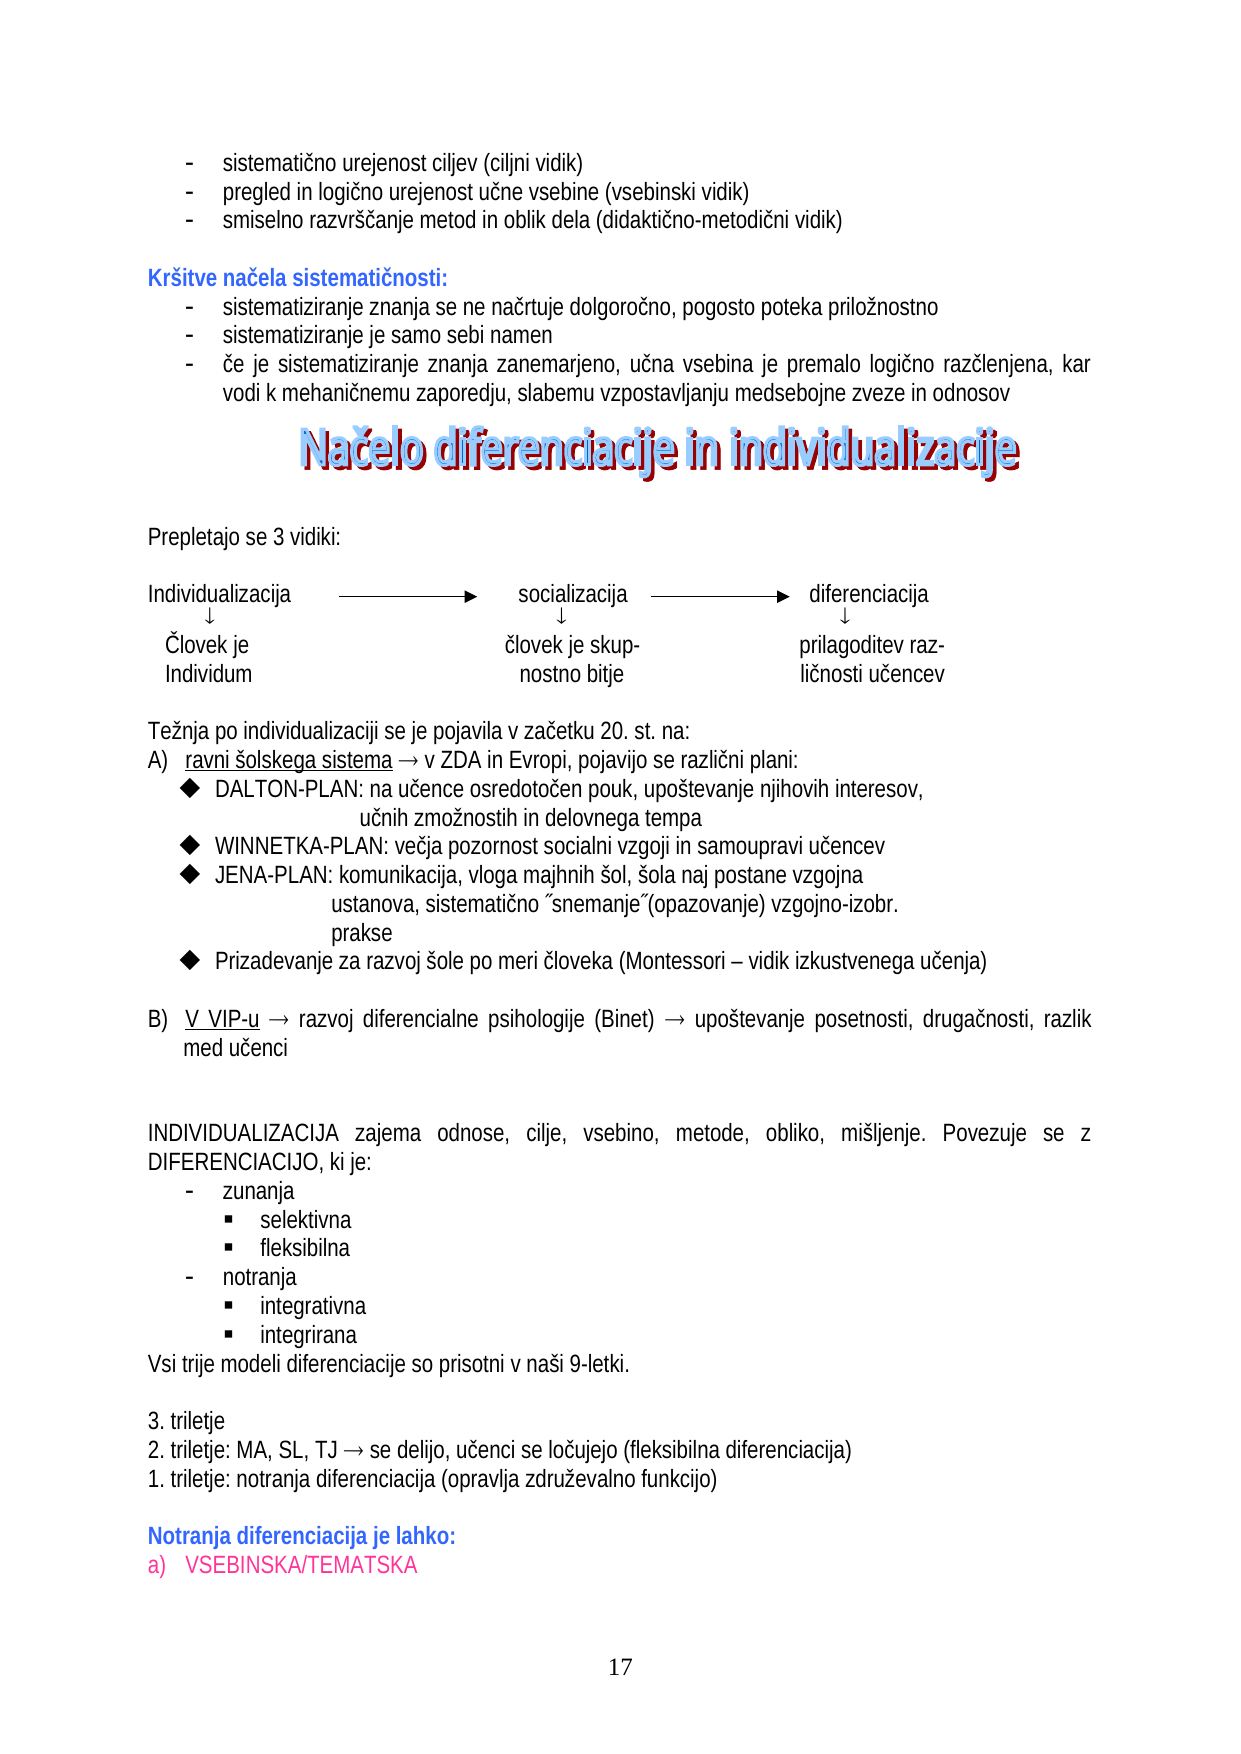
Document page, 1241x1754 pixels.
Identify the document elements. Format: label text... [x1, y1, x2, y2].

list sistematiziranje je samo sebi namen [185, 320, 1093, 349]
text Individualizacija socializacija diferenciacija [148, 579, 1093, 607]
text Individum nostno bitje ličnosti učencev [148, 659, 1093, 687]
text prakse [177, 917, 1093, 946]
text Notranja diferenciacija je lahko: [148, 1521, 1093, 1549]
text 1. triletje: notranja diferenciacija (opravlja združevalno funkcijo) [148, 1464, 1093, 1492]
list smiselno razvrščanje metod in oblik dela (didaktično-metodični vidik) [185, 205, 1093, 234]
list pregled in logično urejenost učne vsebine (vsebinski vidik) [185, 176, 1093, 205]
list VSEBINSKA/TEMATSKA [148, 1549, 1093, 1578]
list če je sistematiziranje znanja zanemarjeno, učna vsebina je premalo logično razčlenjena, kar vodi k mehaničnemu zaporedju, slabemu vzpostavljanju medsebojne zveze in odnosov [185, 349, 1093, 407]
list sistematiziranje znanja se ne načrtuje dolgoročno, pogosto poteka priložnostno [185, 291, 1093, 320]
text Prepletajo se 3 vidiki: [148, 522, 1093, 550]
text Težnja po individualizaciji se je pojavila v začetku 20. st. na: [148, 716, 1093, 745]
text Kršitve načela sistematičnosti: [148, 263, 1093, 291]
list fleksibilna [223, 1233, 1093, 1262]
list DALTON-PLAN: na učence osredotočen pouk, upoštevanje njihovih interesov, [177, 774, 1093, 802]
list integrativna [223, 1291, 1093, 1320]
list sistematično urejenost ciljev (ciljni vidik) [185, 148, 1093, 176]
list integrirana [223, 1320, 1093, 1349]
text    [148, 607, 1093, 630]
list WINNETKA-PLAN: večja pozornost socialni vzgoji in samoupravi učencev [177, 831, 1093, 860]
list notranja [185, 1262, 1093, 1291]
text 2. triletje: MA, SL, TJ  se delijo, učenci se ločujejo (fleksibilna diferenciacija) [148, 1435, 1093, 1464]
text Vsi trije modeli diferenciacije so prisotni v naši 9-letki. [148, 1349, 1093, 1377]
list JENA-PLAN: komunikacija, vloga majhnih šol, šola naj postane vzgojna [177, 860, 1093, 889]
text učnih zmožnostih in delovnega tempa [177, 802, 1093, 831]
list V VIP-u  razvoj diferencialne psihologije (Binet)  upoštevanje posetnosti, drugačnosti, razlik med učenci [148, 1004, 1093, 1061]
text 3. triletje [148, 1406, 1093, 1435]
list zunanja [185, 1176, 1093, 1204]
list ravni šolskega sistema  v ZDA in Evropi, pojavijo se različni plani: [148, 745, 1093, 774]
list Prizadevanje za razvoj šole po meri človeka (Montessori – vidik izkustvenega učenja) [177, 946, 1093, 975]
text INDIVIDUALIZACIJA zajema odnose, cilje, vsebino, metode, obliko, mišljenje. Povezuje se z DIFERENCIACIJO, ki je: [148, 1118, 1093, 1176]
list selektivna [223, 1204, 1093, 1233]
text ustanova, sistematično ˝snemanje˝(opazovanje) vzgojno-izobr. [177, 889, 1093, 917]
text Človek je človek je skup- prilagoditev raz- [148, 630, 1093, 659]
